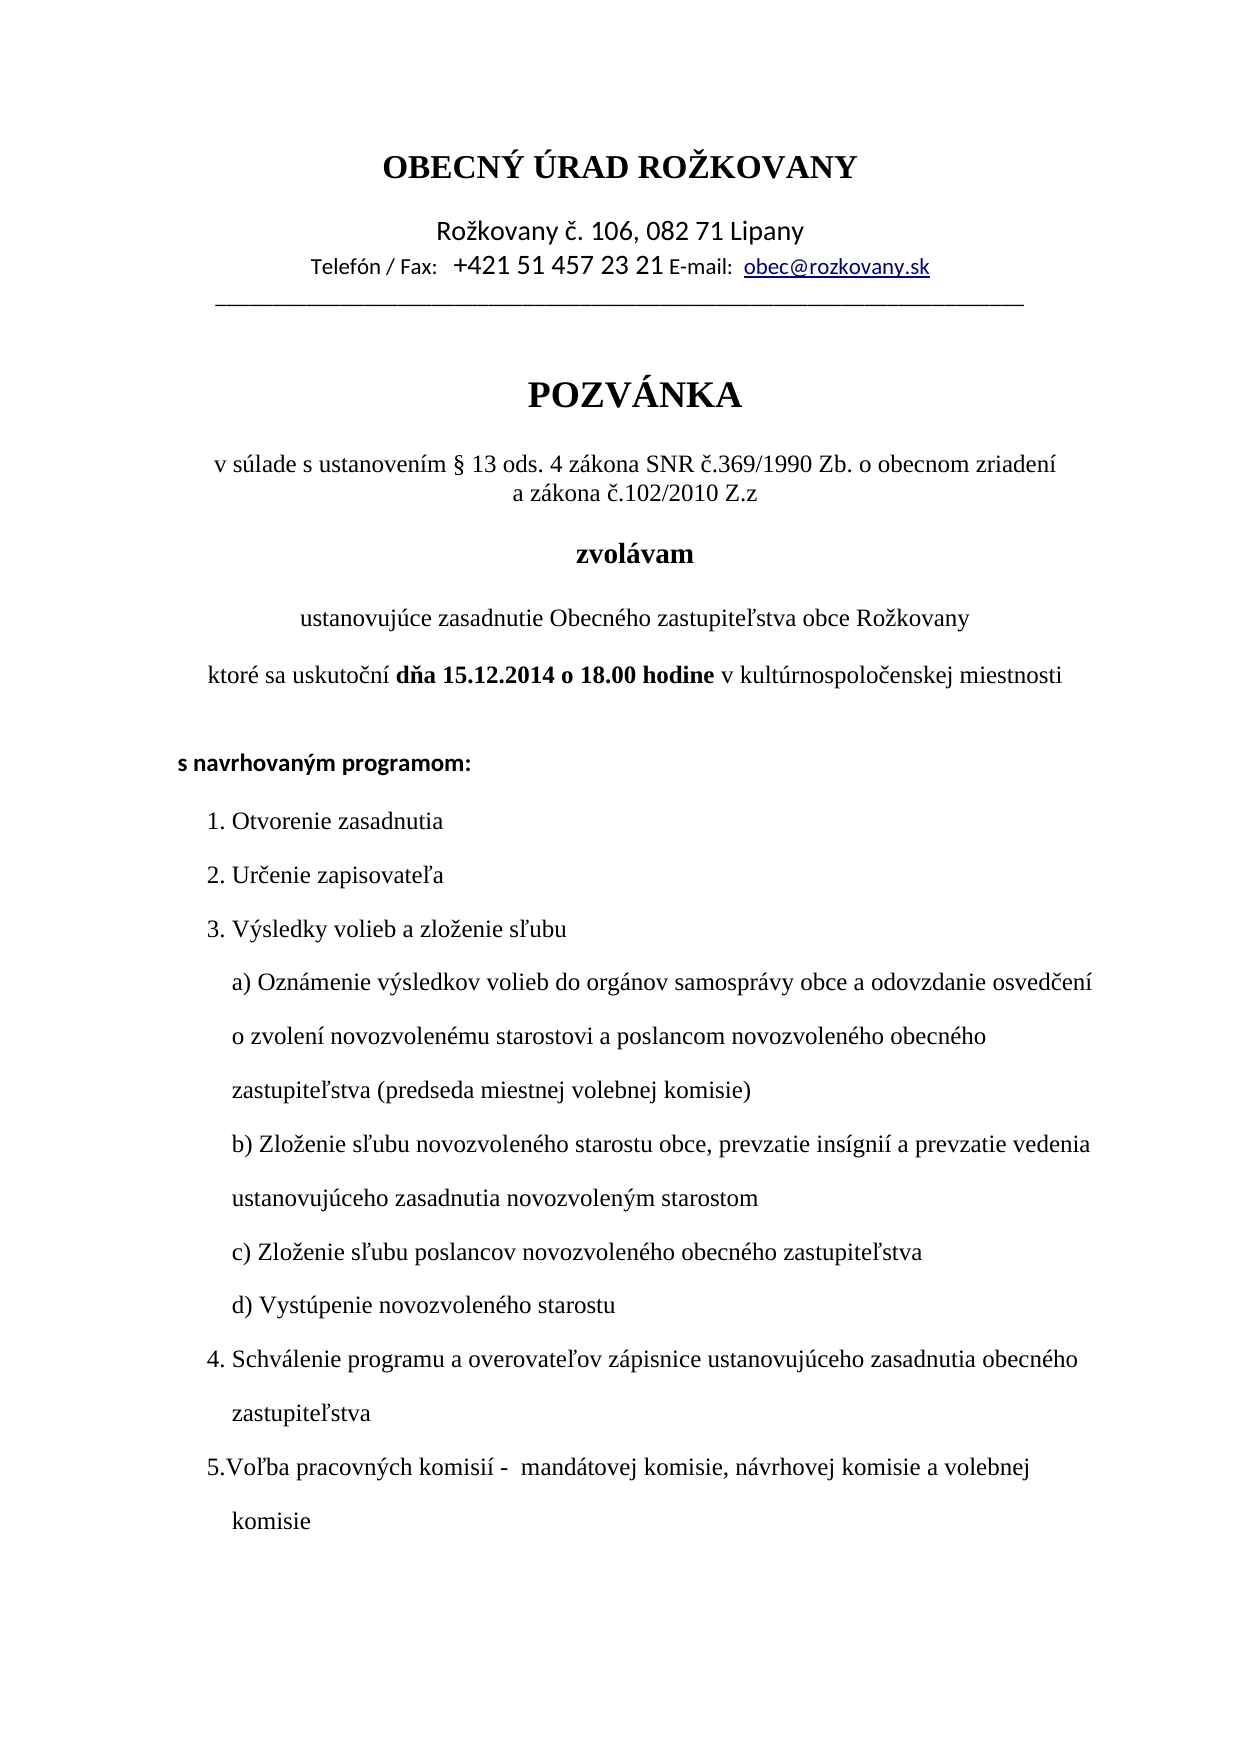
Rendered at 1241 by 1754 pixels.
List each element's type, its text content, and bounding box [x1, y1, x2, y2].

text ktoré sa uskutoční dňa 15.12.2014 o 18.00 hodine v kultúrnospoločenskej miestnosti [177, 660, 1093, 689]
text a) Oznámenie výsledkov volieb do orgánov samosprávy obce a odovzdanie osvedčení [148, 967, 1093, 996]
text _______________________________________________________________________ [148, 281, 1093, 309]
text a zákona č.102/2010 Z.z [177, 478, 1093, 507]
text s navrhovaným programom: [177, 747, 1093, 777]
text c) Zloženie sľubu poslancov novozvoleného obecného zastupiteľstva [148, 1237, 1093, 1266]
text 2. Určenie zapisovateľa [148, 860, 1093, 888]
text d) Vystúpenie novozvoleného starostu [148, 1291, 1093, 1319]
text OBECNÝ ÚRAD ROŽKOVANY [148, 148, 1093, 186]
text zastupiteľstva (predseda miestnej volebnej komisie) [148, 1075, 1093, 1104]
text o zvolení novozvolenému starostovi a poslancom novozvoleného obecného [148, 1021, 1093, 1050]
text Rožkovany č. 106, 082 71 Lipany [148, 212, 1093, 247]
text b) Zloženie sľubu novozvoleného starostu obce, prevzatie insígnií a prevzatie vedenia [148, 1129, 1093, 1158]
text ustanovujúceho zasadnutia novozvoleným starostom [148, 1183, 1093, 1212]
text POZVÁNKA [177, 373, 1093, 416]
text zastupiteľstva [148, 1398, 1093, 1427]
text komisie [148, 1506, 1093, 1535]
text v súlade s ustanovením § 13 ods. 4 zákona SNR č.369/1990 Zb. o obecnom zriadení [177, 449, 1093, 478]
text 1. Otvorenie zasadnutia [148, 806, 1093, 835]
text 4. Schválenie programu a overovateľov zápisnice ustanovujúceho zasadnutia obecného [148, 1344, 1093, 1373]
text Telefón / Fax: +421 51 457 23 21 E-mail: obec@rozkovany.sk [148, 247, 1093, 281]
text 3. Výsledky volieb a zloženie sľubu [148, 914, 1093, 942]
text ustanovujúce zasadnutie Obecného zastupiteľstva obce Rožkovany [177, 603, 1093, 632]
text zvolávam [177, 536, 1093, 569]
text 5.Voľba pracovných komisií - mandátovej komisie, návrhovej komisie a volebnej [148, 1452, 1093, 1481]
